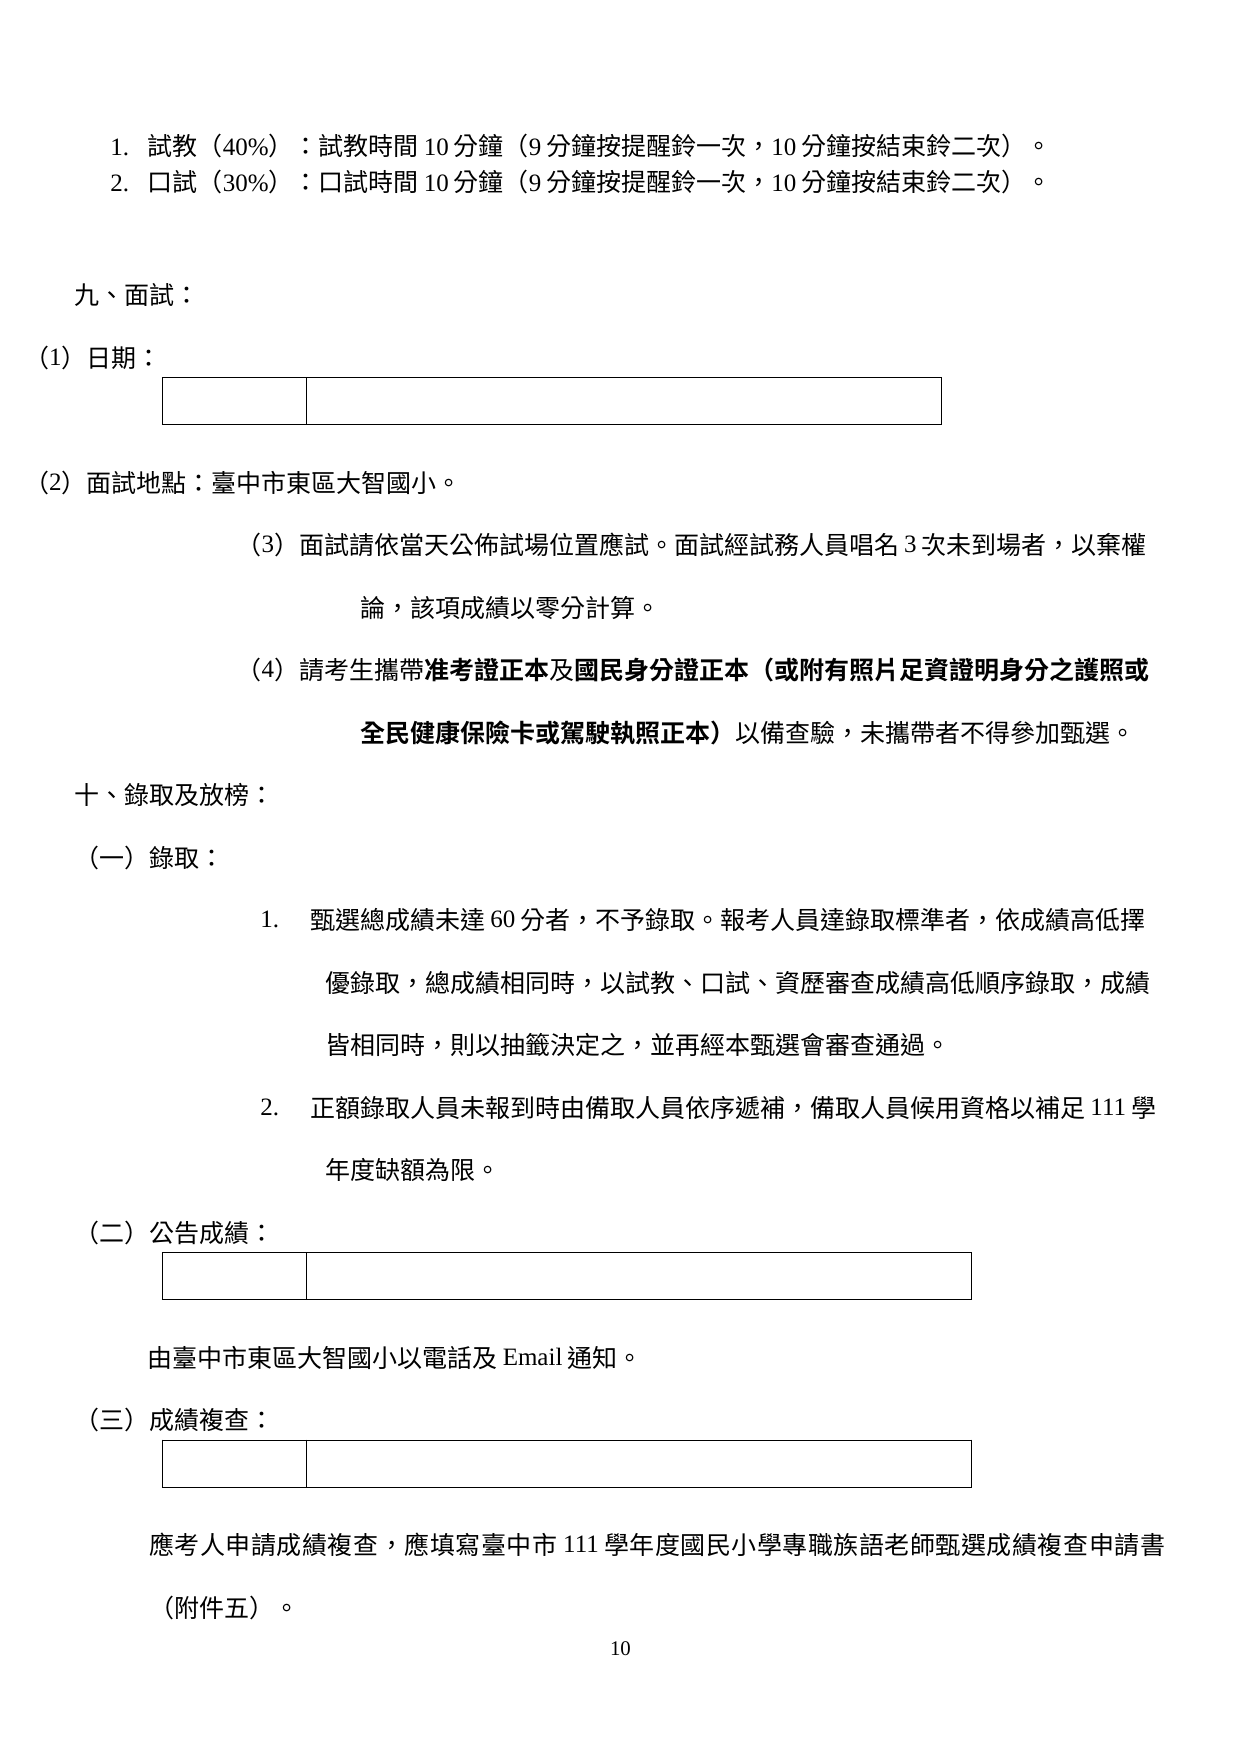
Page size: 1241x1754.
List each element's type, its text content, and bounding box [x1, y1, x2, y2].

list 日期： [24, 314, 1166, 377]
table_header 111年7月12日（星期二）下午1時至5時 [307, 1441, 971, 1487]
text 應考人申請成績複查，應填寫臺中市111學年度國民小學專職族語老師甄選成績複查申請書（附件五）。 [149, 1502, 1166, 1627]
list 面試地點：臺中市東區大智國小。 [24, 439, 74, 502]
text 九、面試： [74, 252, 1166, 314]
table_header 日期 [163, 1441, 306, 1487]
text （三）成績複查： [74, 1423, 1166, 1439]
list 口試（30%）：口試時間10分鐘（9分鐘按提醒鈴一次，10分鐘按結束鈴二次）。 [110, 163, 1166, 199]
list 試教（40%）：試教時間10分鐘（9分鐘按提醒鈴一次，10分鐘按結束鈴二次）。 [110, 127, 1166, 163]
